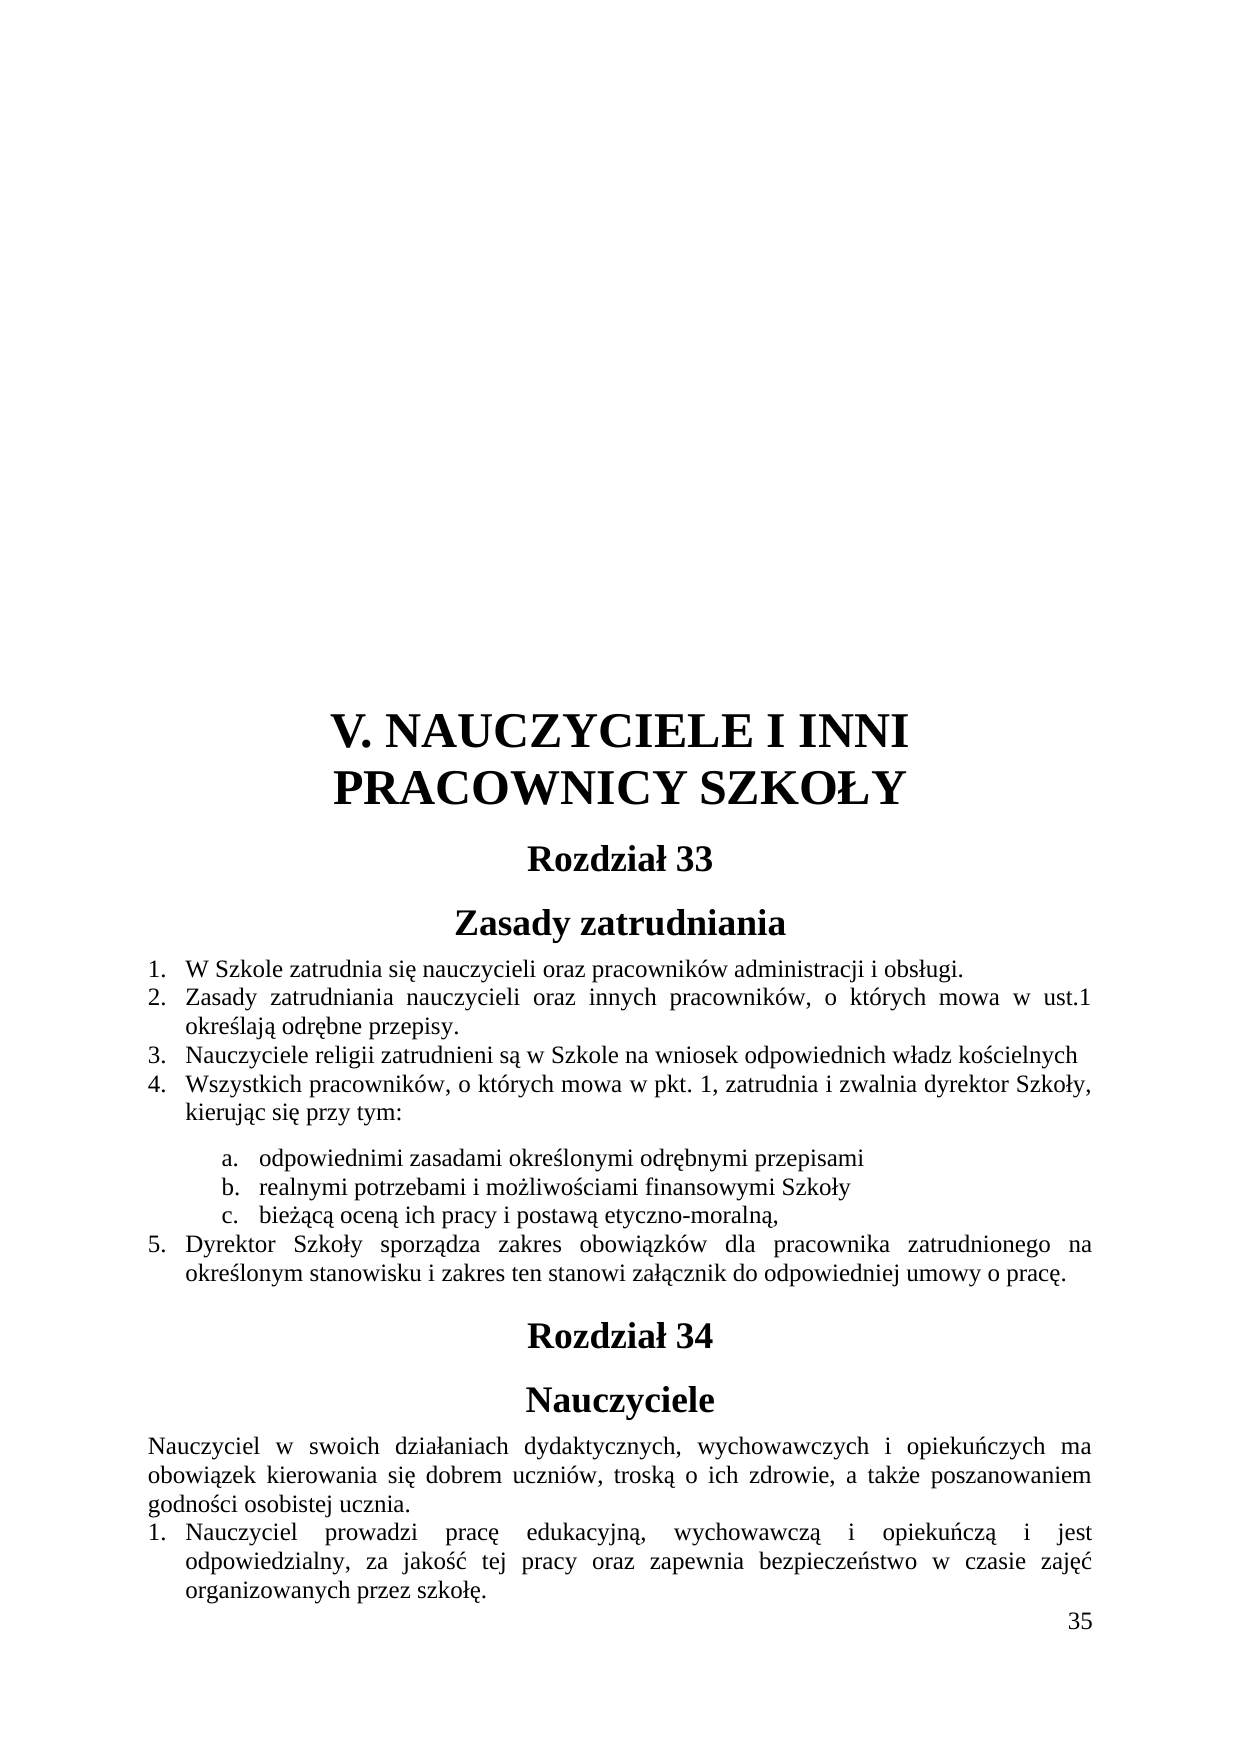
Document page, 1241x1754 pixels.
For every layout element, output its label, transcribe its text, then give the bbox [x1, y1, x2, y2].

subtitle Rozdział 33 [148, 836, 1093, 879]
subtitle Rozdział 34 [148, 1314, 1093, 1357]
list realnymi potrzebami i możliwościami finansowymi Szkoły [221, 1172, 1093, 1200]
list W Szkole zatrudnia się nauczycieli oraz pracowników administracji i obsługi. [148, 954, 1093, 982]
list Wszystkich pracowników, o których mowa w pkt. 1, zatrudnia i zwalnia dyrektor Szkoły, kierując się przy tym: [148, 1069, 1093, 1126]
text Nauczyciel w swoich działaniach dydaktycznych, wychowawczych i opiekuńczych ma obowiązek kierowania się dobrem uczniów, troską o ich zdrowie, a także poszanowaniem godności osobistej ucznia. [148, 1431, 1093, 1517]
subtitle Nauczyciele [148, 1378, 1093, 1421]
list Nauczyciele religii zatrudnieni są w Szkole na wniosek odpowiednich władz kościelnych [148, 1040, 1093, 1069]
list odpowiednimi zasadami określonymi odrębnymi przepisami [221, 1143, 1093, 1172]
list Nauczyciel prowadzi pracę edukacyjną, wychowawczą i opiekuńczą i jest odpowiedzialny, za jakość tej pracy oraz zapewnia bezpieczeństwo w czasie zajęć organizowanych przez szkołę. [148, 1517, 1093, 1604]
list Dyrektor Szkoły sporządza zakres obowiązków dla pracownika zatrudnionego na określonym stanowisku i zakres ten stanowi załącznik do odpowiedniej umowy o pracę. [148, 1229, 1093, 1287]
list Zasady zatrudniania nauczycieli oraz innych pracowników, o których mowa w ust.1 określają odrębne przepisy. [148, 982, 1093, 1040]
subtitle Zasady zatrudniania [148, 900, 1093, 943]
list bieżącą oceną ich pracy i postawą etyczno-moralną, [221, 1200, 1093, 1229]
subtitle V. NAUCZYCIELE I INNI PRACOWNICY SZKOŁY [148, 700, 1093, 815]
